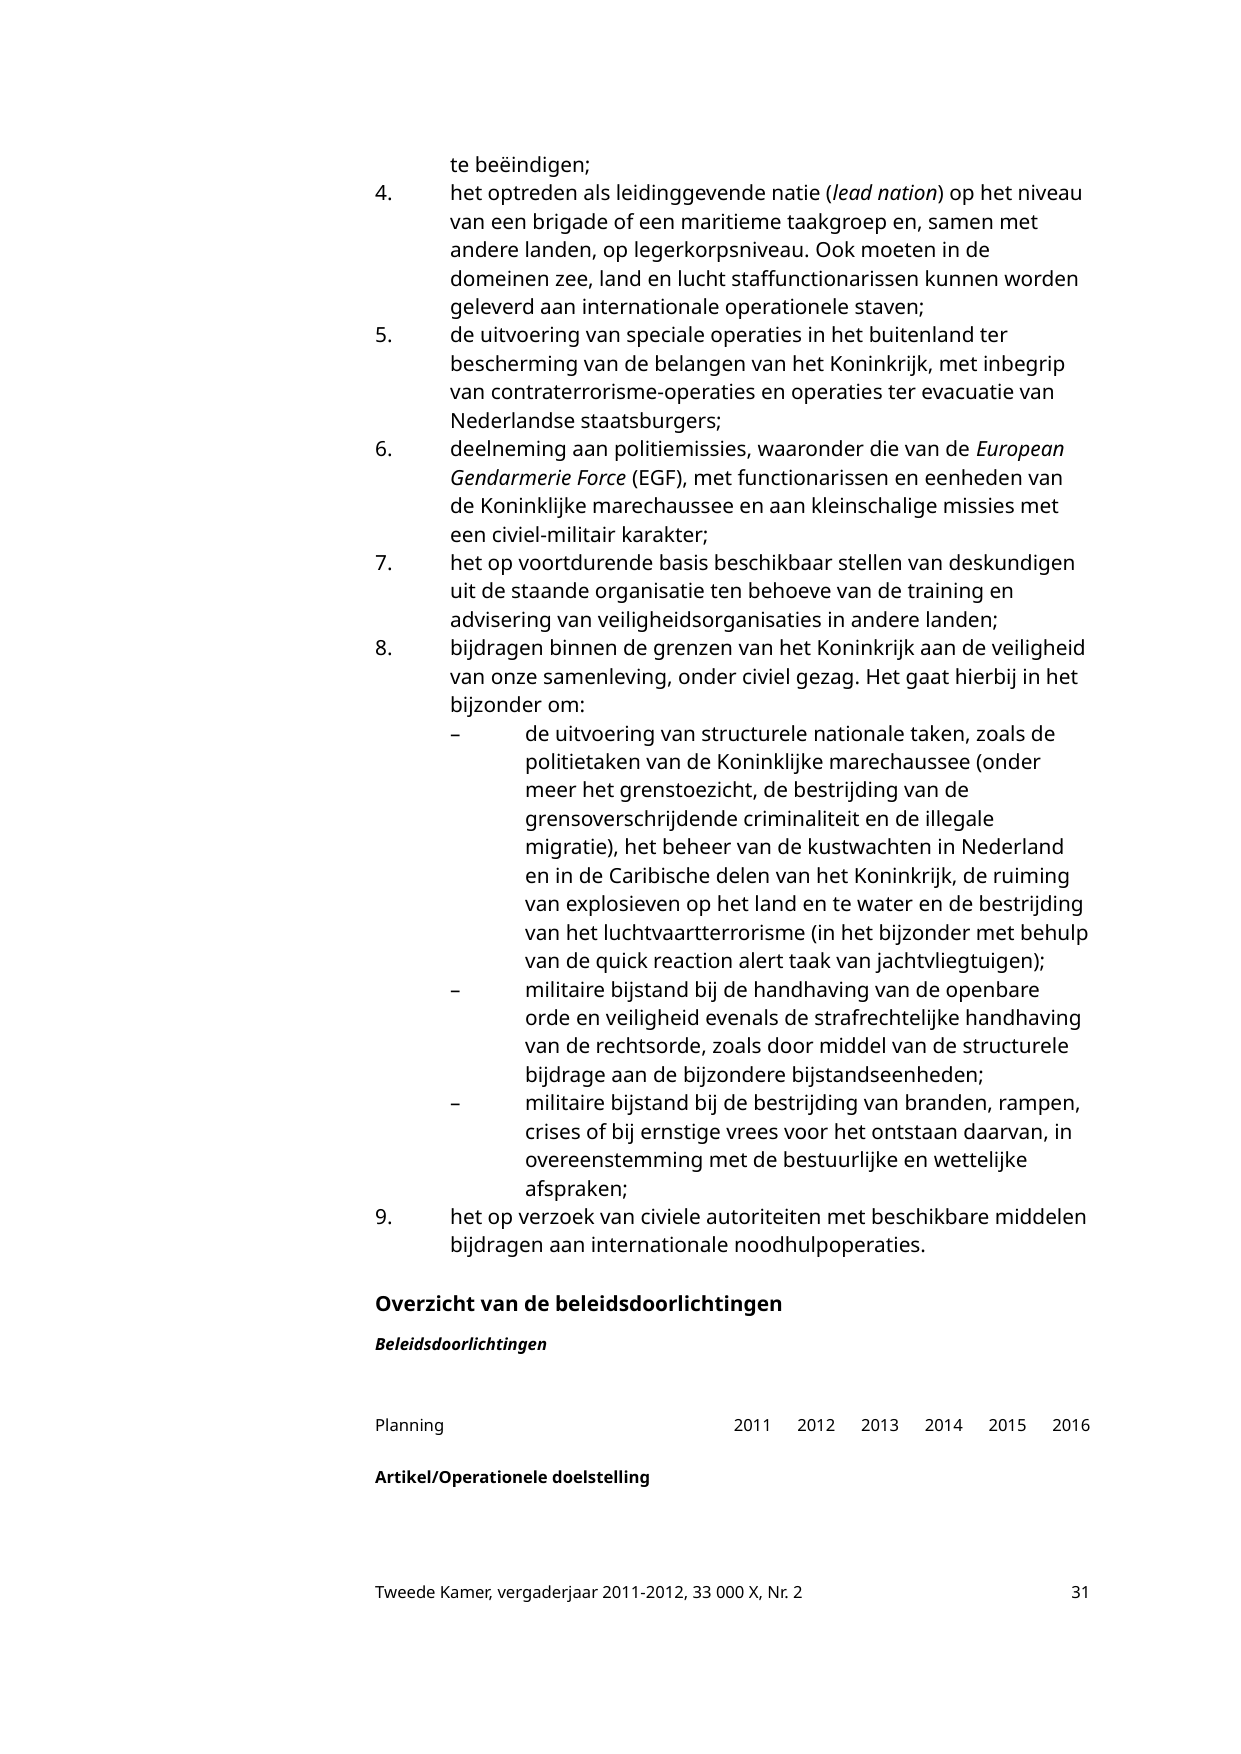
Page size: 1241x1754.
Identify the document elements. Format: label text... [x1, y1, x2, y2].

table_cell [899, 1466, 963, 1524]
list de uitvoering van speciale operaties in het buitenland ter bescherming van de belangen van het Koninkrijk, met inbegrip van contraterrorisme-operaties en operaties ter evacuatie van Nederlandse staatsburgers; [375, 321, 1090, 434]
table_header 2015 [963, 1413, 1026, 1466]
table_cell [963, 1466, 1026, 1524]
table_cell [1026, 1466, 1090, 1524]
table_header 2011 [708, 1413, 771, 1466]
table_cell [835, 1466, 899, 1524]
table_header 2016 [1026, 1413, 1090, 1466]
list militaire bijstand bij de handhaving van de openbare orde en veiligheid evenals de strafrechtelijke handhaving van de rechtsorde, zoals door middel van de structurele bijdrage aan de bijzondere bijstandseenheden; [450, 975, 1090, 1088]
list het optreden als leidinggevende natie (lead nation) op het niveau van een brigade of een maritieme taakgroep en, samen met andere landen, op legerkorpsniveau. Ook moeten in de domeinen zee, land en lucht staffunctionarissen kunnen worden geleverd aan internationale operationele staven; [375, 178, 1090, 321]
list de uitvoering van structurele nationale taken, zoals de politietaken van de Koninklijke marechaussee (onder meer het grenstoezicht, de bestrijding van de grensoverschrijdende criminaliteit en de illegale migratie), het beheer van de kustwachten in Nederland en in de Caribische delen van het Koninkrijk, de ruiming van explosieven op het land en te water en de bestrijding van het luchtvaartterrorisme (in het bijzonder met behulp van de quick reaction alert taak van jachtvliegtuigen); [450, 719, 1090, 975]
table_cell [708, 1466, 771, 1524]
list het op verzoek van civiele autoriteiten met beschikbare middelen bijdragen aan internationale noodhulpoperaties. [375, 1202, 1090, 1259]
list het op voortdurende basis beschikbaar stellen van deskundigen uit de staande organisatie ten behoeve van de training en advisering van veiligheidsorganisaties in andere landen; [375, 548, 1090, 633]
table_cell Artikel/Operationele doelstelling [375, 1466, 708, 1524]
table_header Planning [375, 1413, 708, 1466]
list deelneming aan politiemissies, waaronder die van de European Gendarmerie Force (EGF), met functionarissen en eenheden van de Koninklijke marechaussee en aan kleinschalige missies met een civiel-militair karakter; [375, 434, 1090, 548]
list te beëindigen; [375, 150, 1090, 178]
table_header 2012 [771, 1413, 835, 1466]
list bijdragen binnen de grenzen van het Koninkrijk aan de veiligheid van onze samenleving, onder civiel gezag. Het gaat hierbij in het bijzonder om: [375, 633, 1090, 719]
table_cell [771, 1466, 835, 1524]
table_header 2014 [899, 1413, 963, 1466]
text Overzicht van de beleidsdoorlichtingen [375, 1289, 1090, 1317]
table_header 2013 [835, 1413, 899, 1466]
list militaire bijstand bij de bestrijding van branden, rampen, crises of bij ernstige vrees voor het ontstaan daarvan, in overeenstemming met de bestuurlijke en wettelijke afspraken; [450, 1088, 1090, 1202]
text Beleidsdoorlichtingen [375, 1332, 1090, 1355]
